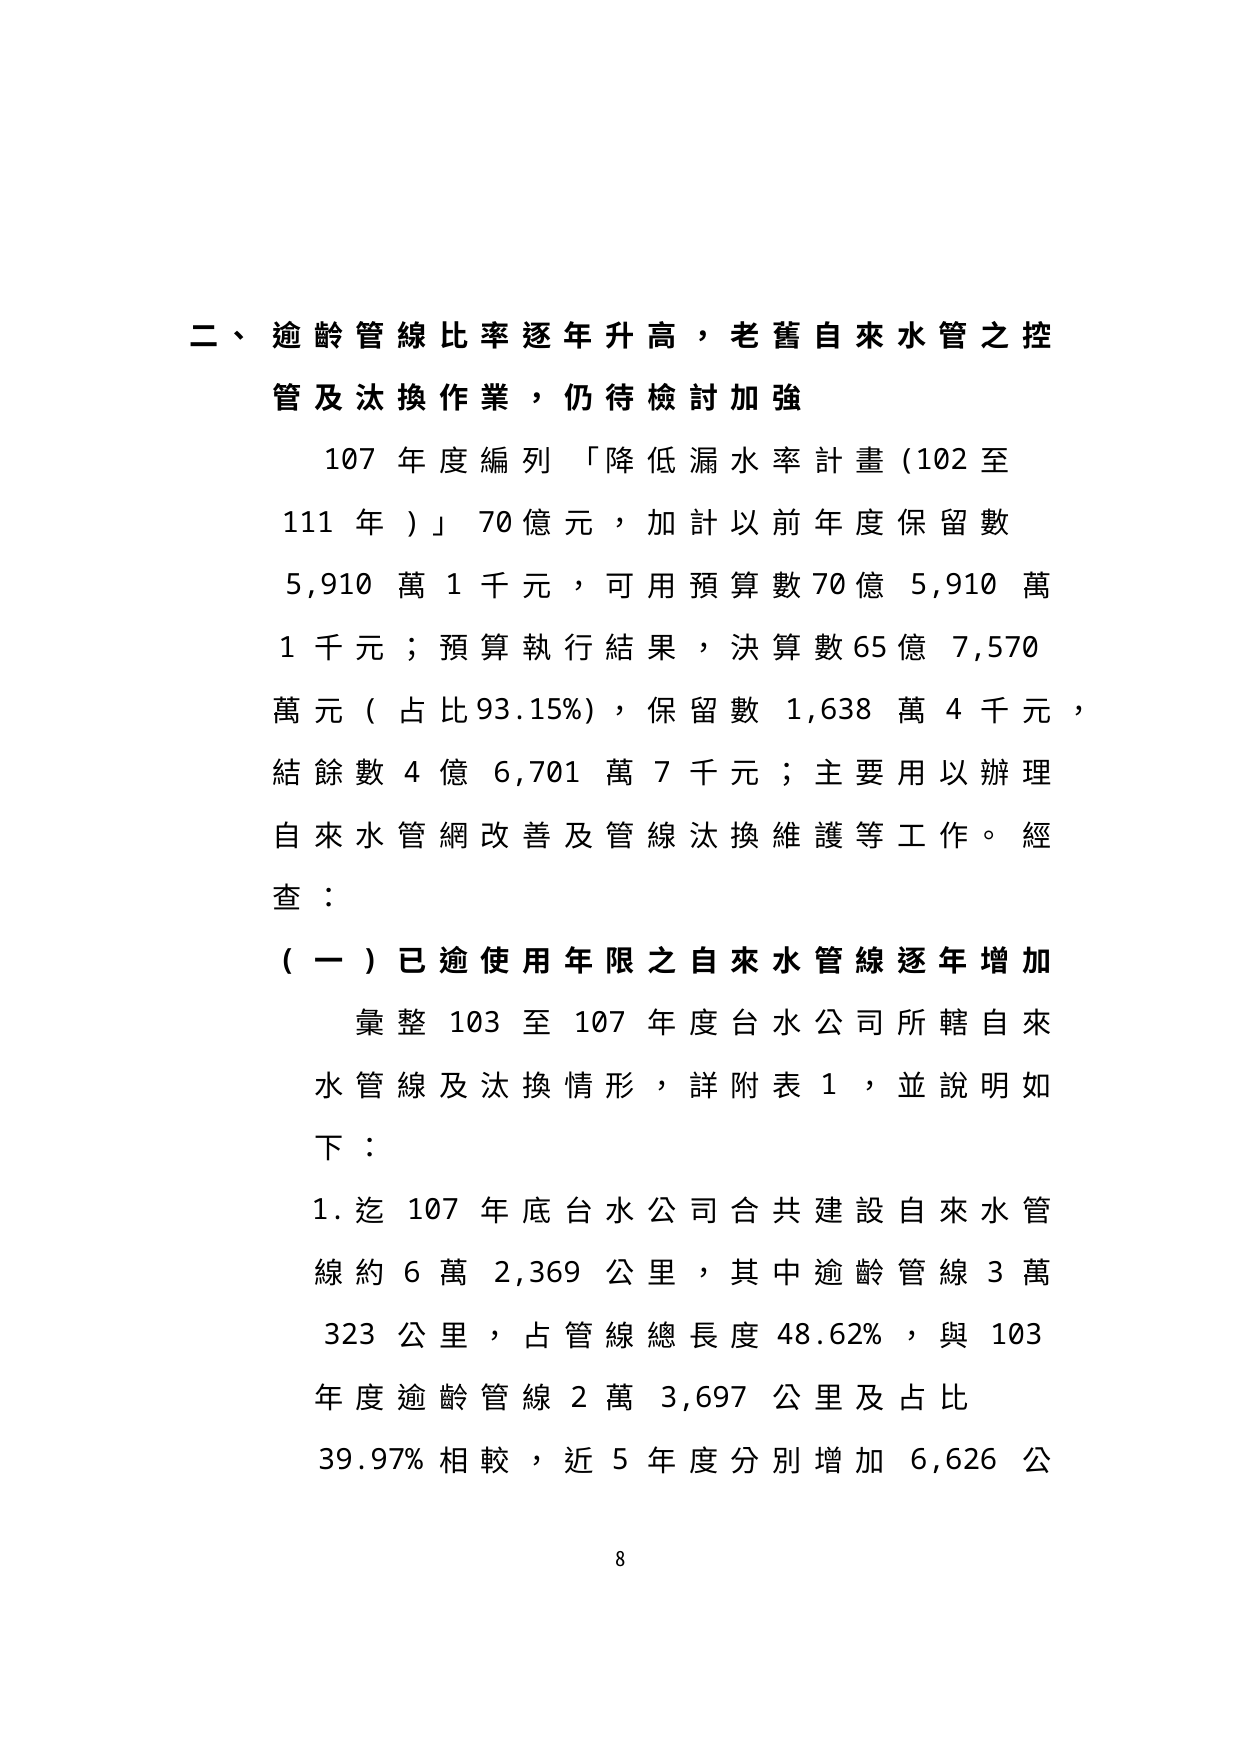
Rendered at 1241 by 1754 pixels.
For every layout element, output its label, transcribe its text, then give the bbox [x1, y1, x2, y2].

text (一)已逾使用年限之自來水管線逐年增加 [242, 917, 1058, 979]
text 1.迄107年底台水公司合共建設自來水管線約6萬2,369公里，其中逾齡管線3萬323公里，占管線總長度48.62%，與103年度逾齡管線2萬3,697公里及占比39.97%相較，近5年度分別增加6,626公里及8.65個百分點，並呈逐年升高之趨勢。另就各年度汰換率觀之，隨「降低漏水率計畫」之推動，近5年度雖已累計汰換管線4,088公里，惟每年度汰換長度占逾齡管線總長度比率未及4%，致逾齡管線比率逐年升高。 [271, 1167, 1058, 1479]
text 107年度編列「降低漏水率計畫(102至111年)」70億元，加計以前年度保留數5,910萬1千元，可用預算數70億5,910萬1千元；預算執行結果，決算數65億7,570萬元(占比93.15%)，保留數1,638萬4千元，結餘數4億6,701萬7千元；主要用以辦理自來水管網改善及管線汰換維護等工作。經查： [242, 417, 1058, 917]
text 彙整103至107年度台水公司所轄自來水管線及汰換情形，詳附表1，並說明如下： [271, 979, 1058, 1167]
text 二、逾齡管線比率逐年升高，老舊自來水管之控管及汰換作業，仍待檢討加強 [183, 292, 1058, 417]
